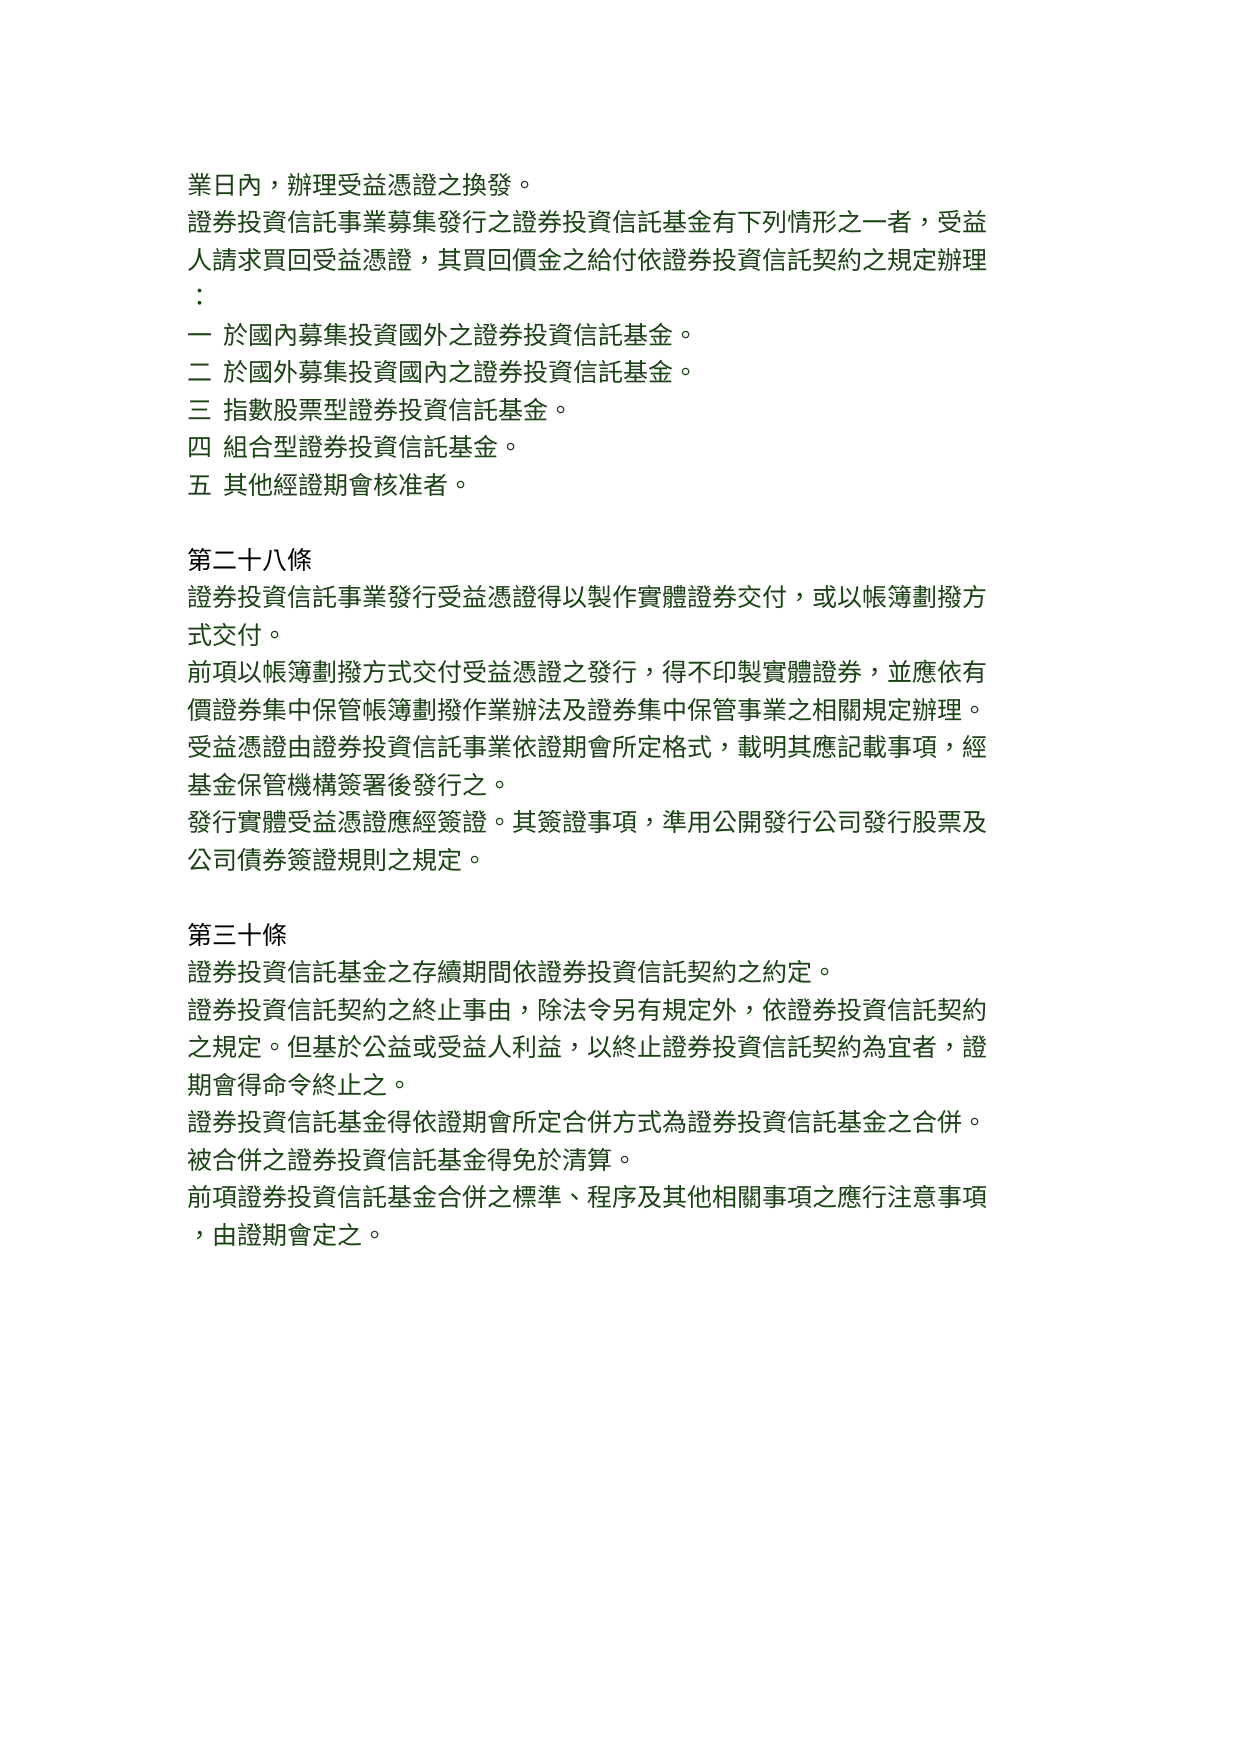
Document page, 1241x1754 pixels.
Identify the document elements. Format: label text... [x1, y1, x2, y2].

text ： [187, 277, 1053, 314]
text 期會得命令終止之。 [187, 1064, 1053, 1102]
text 證券投資信託事業募集發行之證券投資信託基金有下列情形之一者，受益 [187, 202, 1053, 239]
text 證券投資信託契約之終止事由，除法令另有規定外，依證券投資信託契約 [187, 989, 1053, 1027]
text ，由證期會定之。 [187, 1214, 1053, 1252]
text 四 組合型證券投資信託基金。 [187, 427, 1053, 464]
text 三 指數股票型證券投資信託基金。 [187, 389, 1053, 427]
text 之規定。但基於公益或受益人利益，以終止證券投資信託契約為宜者，證 [187, 1027, 1053, 1064]
text 公司債券簽證規則之規定。 [187, 839, 1053, 877]
text 證券投資信託事業發行受益憑證得以製作實體證券交付，或以帳簿劃撥方 [187, 577, 1053, 614]
text 人請求買回受益憑證，其買回價金之給付依證券投資信託契約之規定辦理 [187, 239, 1053, 277]
text 一 於國內募集投資國外之證券投資信託基金。 [187, 314, 1053, 352]
text 證券投資信託基金之存續期間依證券投資信託契約之約定。 [187, 952, 1053, 989]
text 基金保管機構簽署後發行之。 [187, 764, 1053, 802]
text 業日內，辦理受益憑證之換發。 [187, 164, 1053, 202]
text 被合併之證券投資信託基金得免於清算。 [187, 1139, 1053, 1177]
text 發行實體受益憑證應經簽證。其簽證事項，準用公開發行公司發行股票及 [187, 802, 1053, 839]
text 前項以帳簿劃撥方式交付受益憑證之發行，得不印製實體證券，並應依有 [187, 652, 1053, 689]
text 價證券集中保管帳簿劃撥作業辦法及證券集中保管事業之相關規定辦理。 [187, 689, 1053, 727]
text 五 其他經證期會核准者。 [187, 464, 1053, 502]
text 受益憑證由證券投資信託事業依證期會所定格式，載明其應記載事項，經 [187, 727, 1053, 764]
text 式交付。 [187, 614, 1053, 652]
text 第三十條 [187, 914, 1053, 952]
text 證券投資信託基金得依證期會所定合併方式為證券投資信託基金之合併。 [187, 1102, 1053, 1139]
text 第二十八條 [187, 539, 1053, 577]
text 二 於國外募集投資國內之證券投資信託基金。 [187, 352, 1053, 389]
text 前項證券投資信託基金合併之標準、程序及其他相關事項之應行注意事項 [187, 1177, 1053, 1214]
